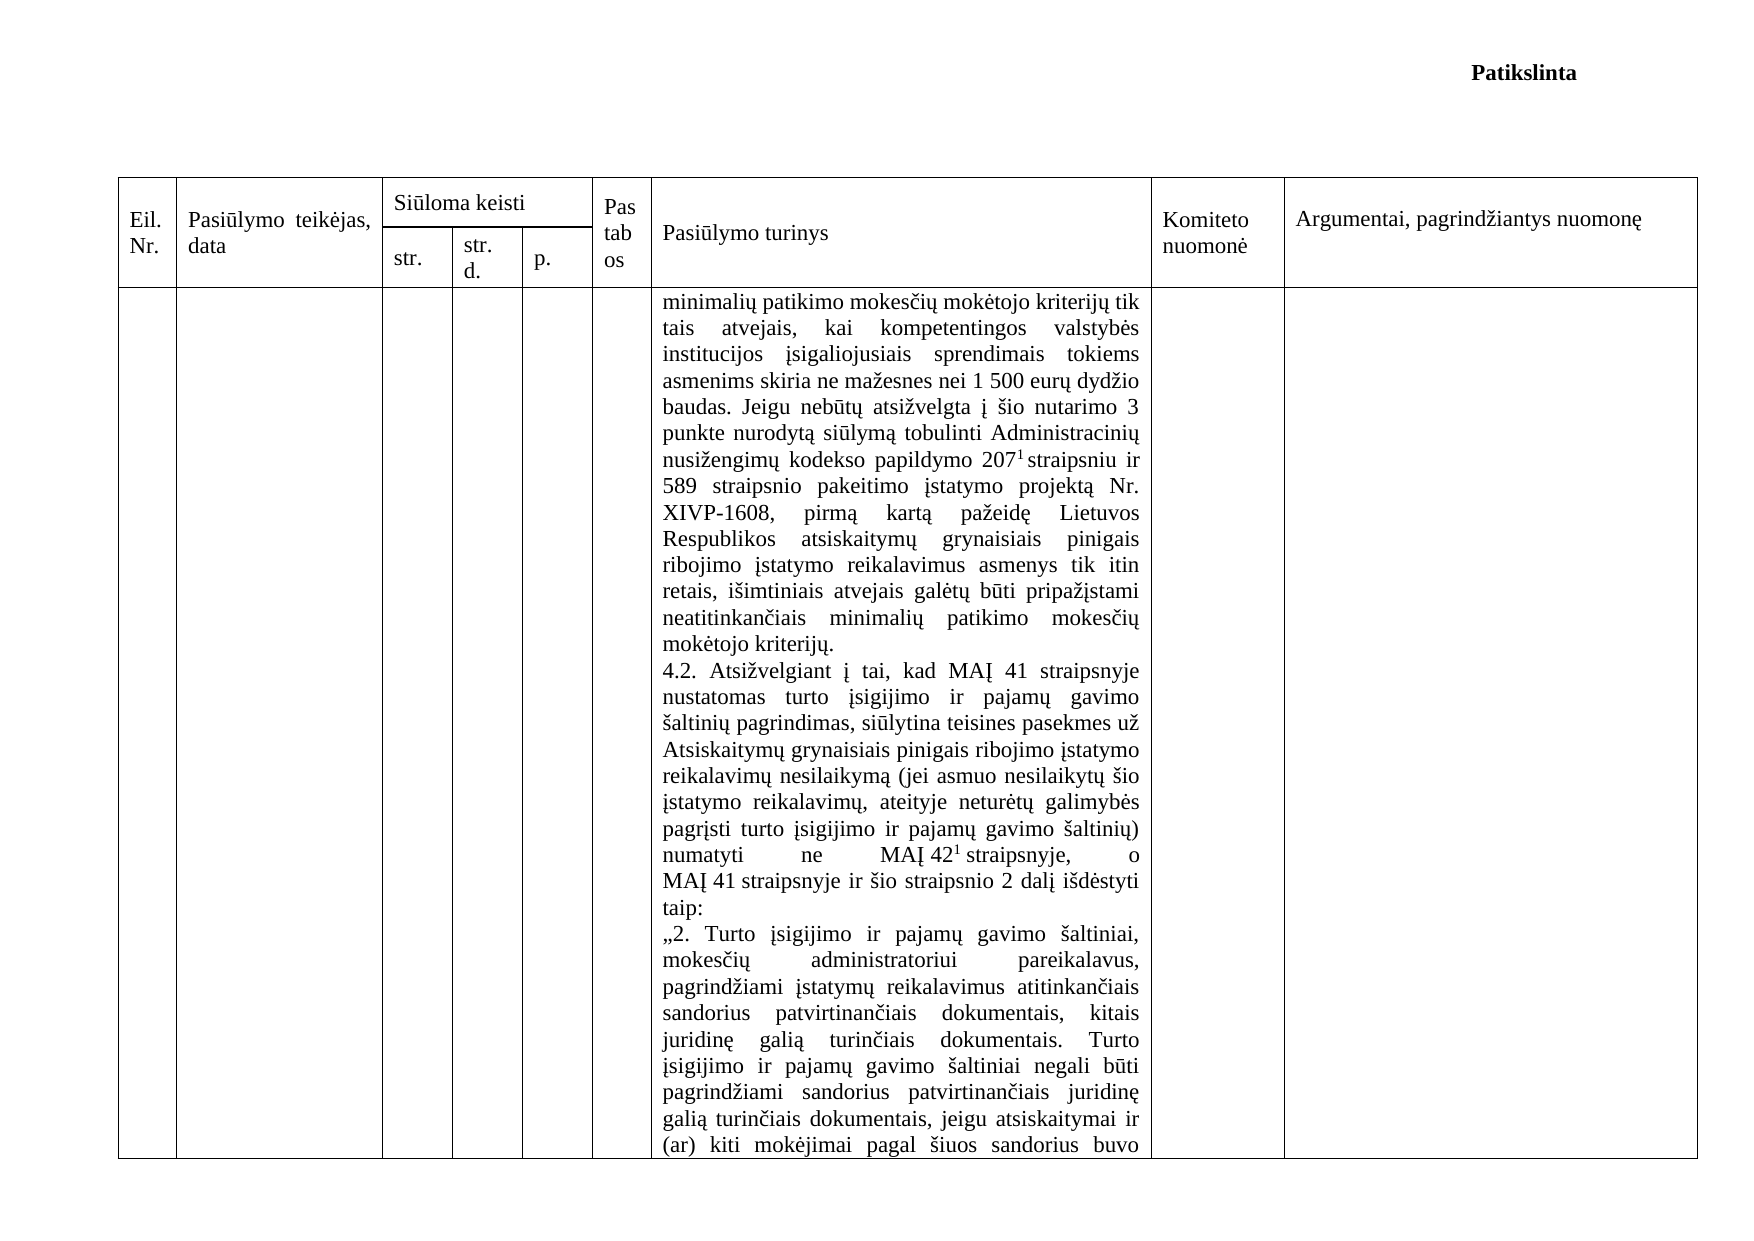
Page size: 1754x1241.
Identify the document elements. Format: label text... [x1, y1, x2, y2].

table_cell str. d. [453, 228, 522, 287]
table_header Pastabos [593, 178, 651, 287]
table_header Komiteto nuomonė [1152, 178, 1284, 287]
table_cell [1152, 288, 1284, 1157]
table_cell [453, 288, 522, 1157]
table_cell [593, 288, 651, 1157]
table_cell [523, 288, 592, 1157]
table_header Argumentai, pagrindžiantys nuomonę [1285, 178, 1697, 287]
table_cell [1285, 288, 1697, 1157]
table_header Eil. Nr. [119, 178, 176, 287]
table_cell [119, 288, 176, 1157]
table_cell str. [383, 228, 452, 287]
table_header Siūloma keisti [383, 178, 592, 226]
table_header Pasiūlymo turinys [652, 178, 1151, 287]
table_cell p. [523, 228, 592, 287]
table_header Pasiūlymo teikėjas, data [177, 178, 382, 287]
table_cell [383, 288, 452, 1157]
table_cell [177, 288, 382, 1157]
table_cell minimalių patikimo mokesčių mokėtojo kriterijų tik tais atvejais, kai kompetentingos valstybės institucijos įsigaliojusiais sprendimais tokiems asmenims skiria ne mažesnes nei 1 500 eurų dydžio baudas. Jeigu nebūtų atsižvelgta į šio nutarimo 3 punkte nurodytą siūlymą tobulinti Administracinių nusižengimų kodekso papildymo 2071 straipsniu ir 589 straipsnio pakeitimo įstatymo projektą Nr. XIVP-1608, pirmą kartą pažeidę Lietuvos Respublikos atsiskaitymų grynaisiais pinigais ribojimo įstatymo reikalavimus asmenys tik itin retais, išimtiniais atvejais galėtų būti pripažįstami neatitinkančiais minimalių patikimo mokesčių mokėtojo kriterijų. 4.2. Atsižvelgiant į tai, kad MAĮ 41 straipsnyje nustatomas turto įsigijimo ir pajamų gavimo šaltinių pagrindimas, siūlytina teisines pasekmes už Atsiskaitymų grynaisiais pinigais ribojimo įstatymo reikalavimų nesilaikymą (jei asmuo nesilaikytų šio įstatymo reikalavimų, ateityje neturėtų galimybės pagrįsti turto įsigijimo ir pajamų gavimo šaltinių) numatyti ne MAĮ 421 straipsnyje, o MAĮ 41 straipsnyje ir šio straipsnio 2 dalį išdėstyti taip: „2. Turto įsigijimo ir pajamų gavimo šaltiniai, mokesčių administratoriui pareikalavus, pagrindžiami įstatymų reikalavimus atitinkančiais sandorius patvirtinančiais dokumentais, kitais juridinę galią turinčiais dokumentais. Turto įsigijimo ir pajamų gavimo šaltiniai negali būti pagrindžiami sandorius patvirtinančiais juridinę galią turinčiais dokumentais, jeigu atsiskaitymai ir (ar) kiti mokėjimai pagal šiuos sandorius buvo [652, 288, 1151, 1157]
